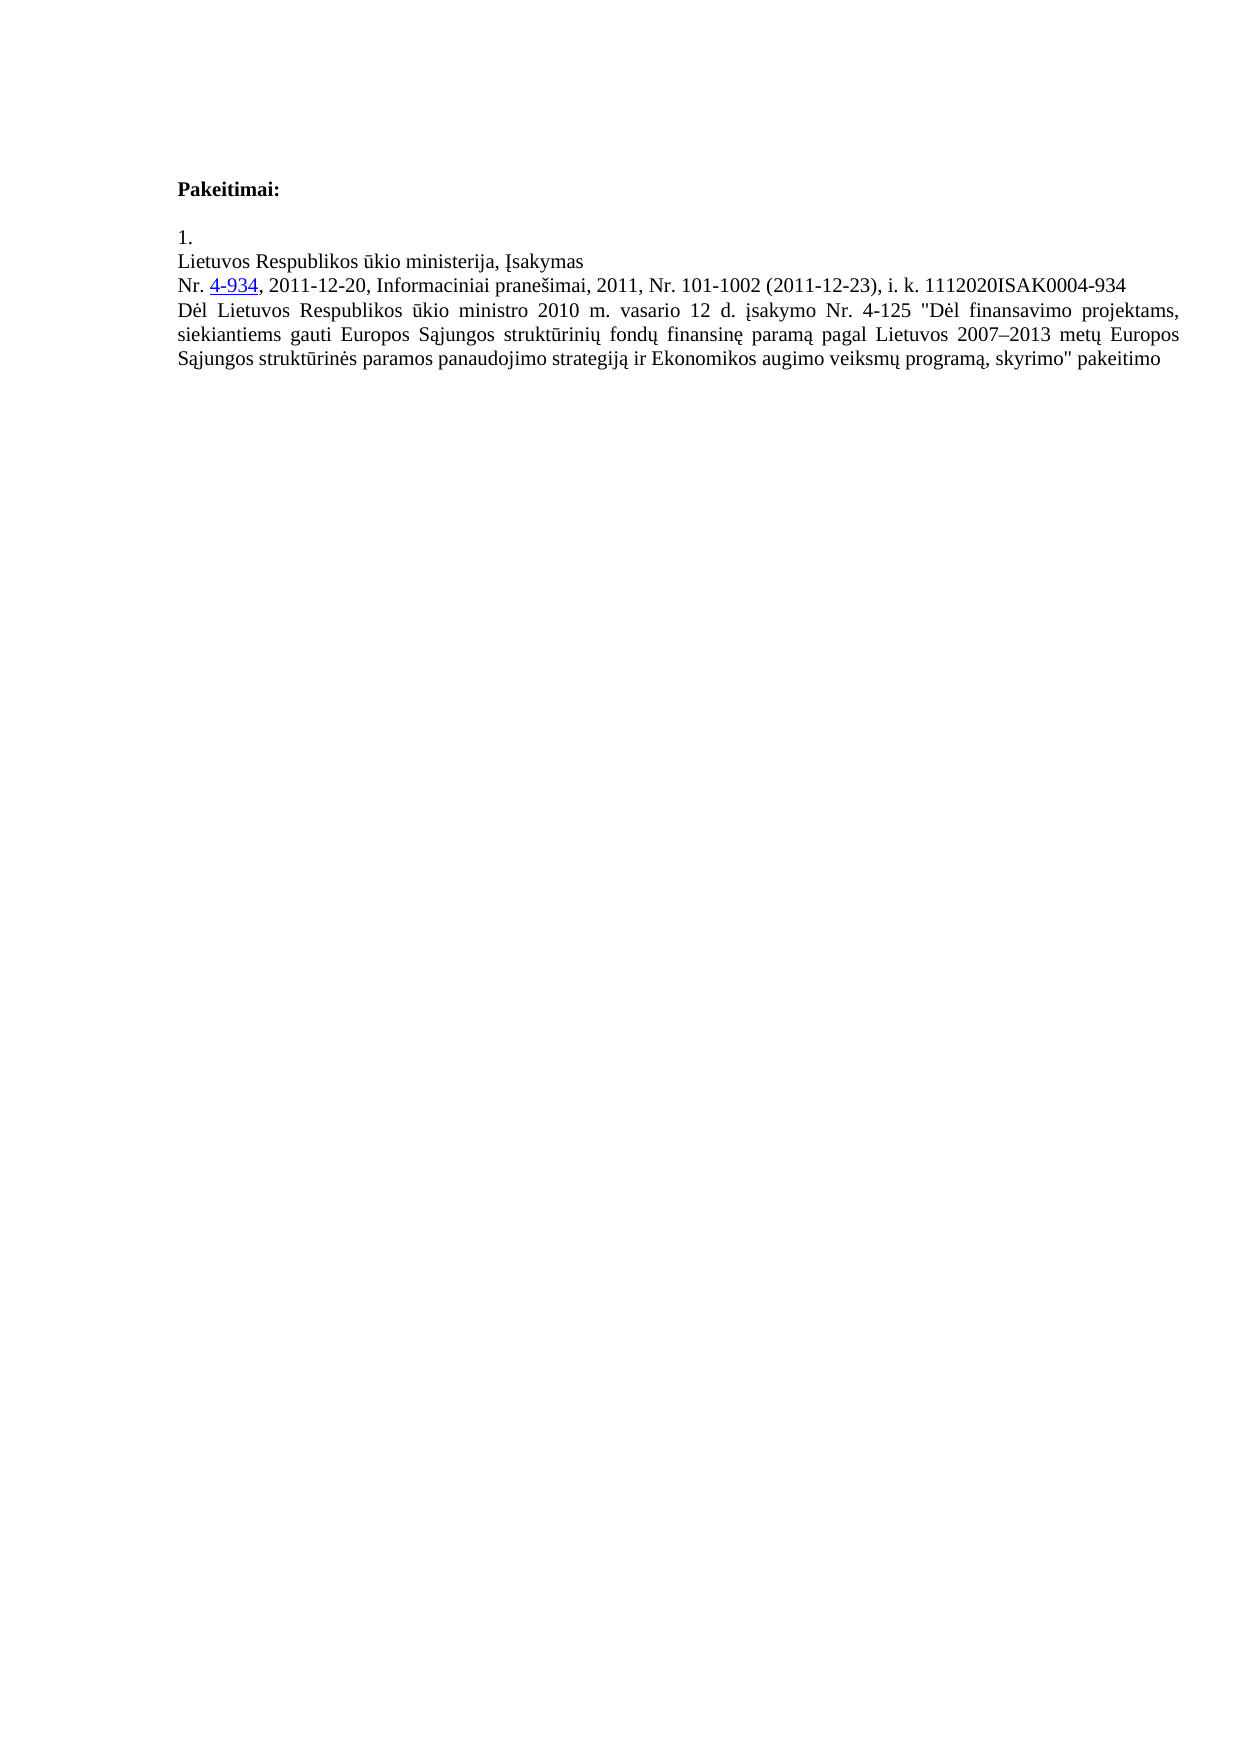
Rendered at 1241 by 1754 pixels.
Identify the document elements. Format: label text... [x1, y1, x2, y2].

text Pakeitimai: [177, 177, 1181, 201]
text Nr. 4-934, 2011-12-20, Informaciniai pranešimai, 2011, Nr. 101-1002 (2011-12-23), i. k. 1112020ISAK0004-934 [177, 273, 1181, 297]
text Lietuvos Respublikos ūkio ministerija, Įsakymas [177, 249, 1181, 273]
text 1. [177, 225, 1181, 249]
text Dėl Lietuvos Respublikos ūkio ministro 2010 m. vasario 12 d. įsakymo Nr. 4-125 "Dėl finansavimo projektams, siekiantiems gauti Europos Sąjungos struktūrinių fondų finansinę paramą pagal Lietuvos 2007–2013 metų Europos Sąjungos struktūrinės paramos panaudojimo strategiją ir Ekonomikos augimo veiksmų programą, skyrimo" pakeitimo [177, 297, 1181, 370]
